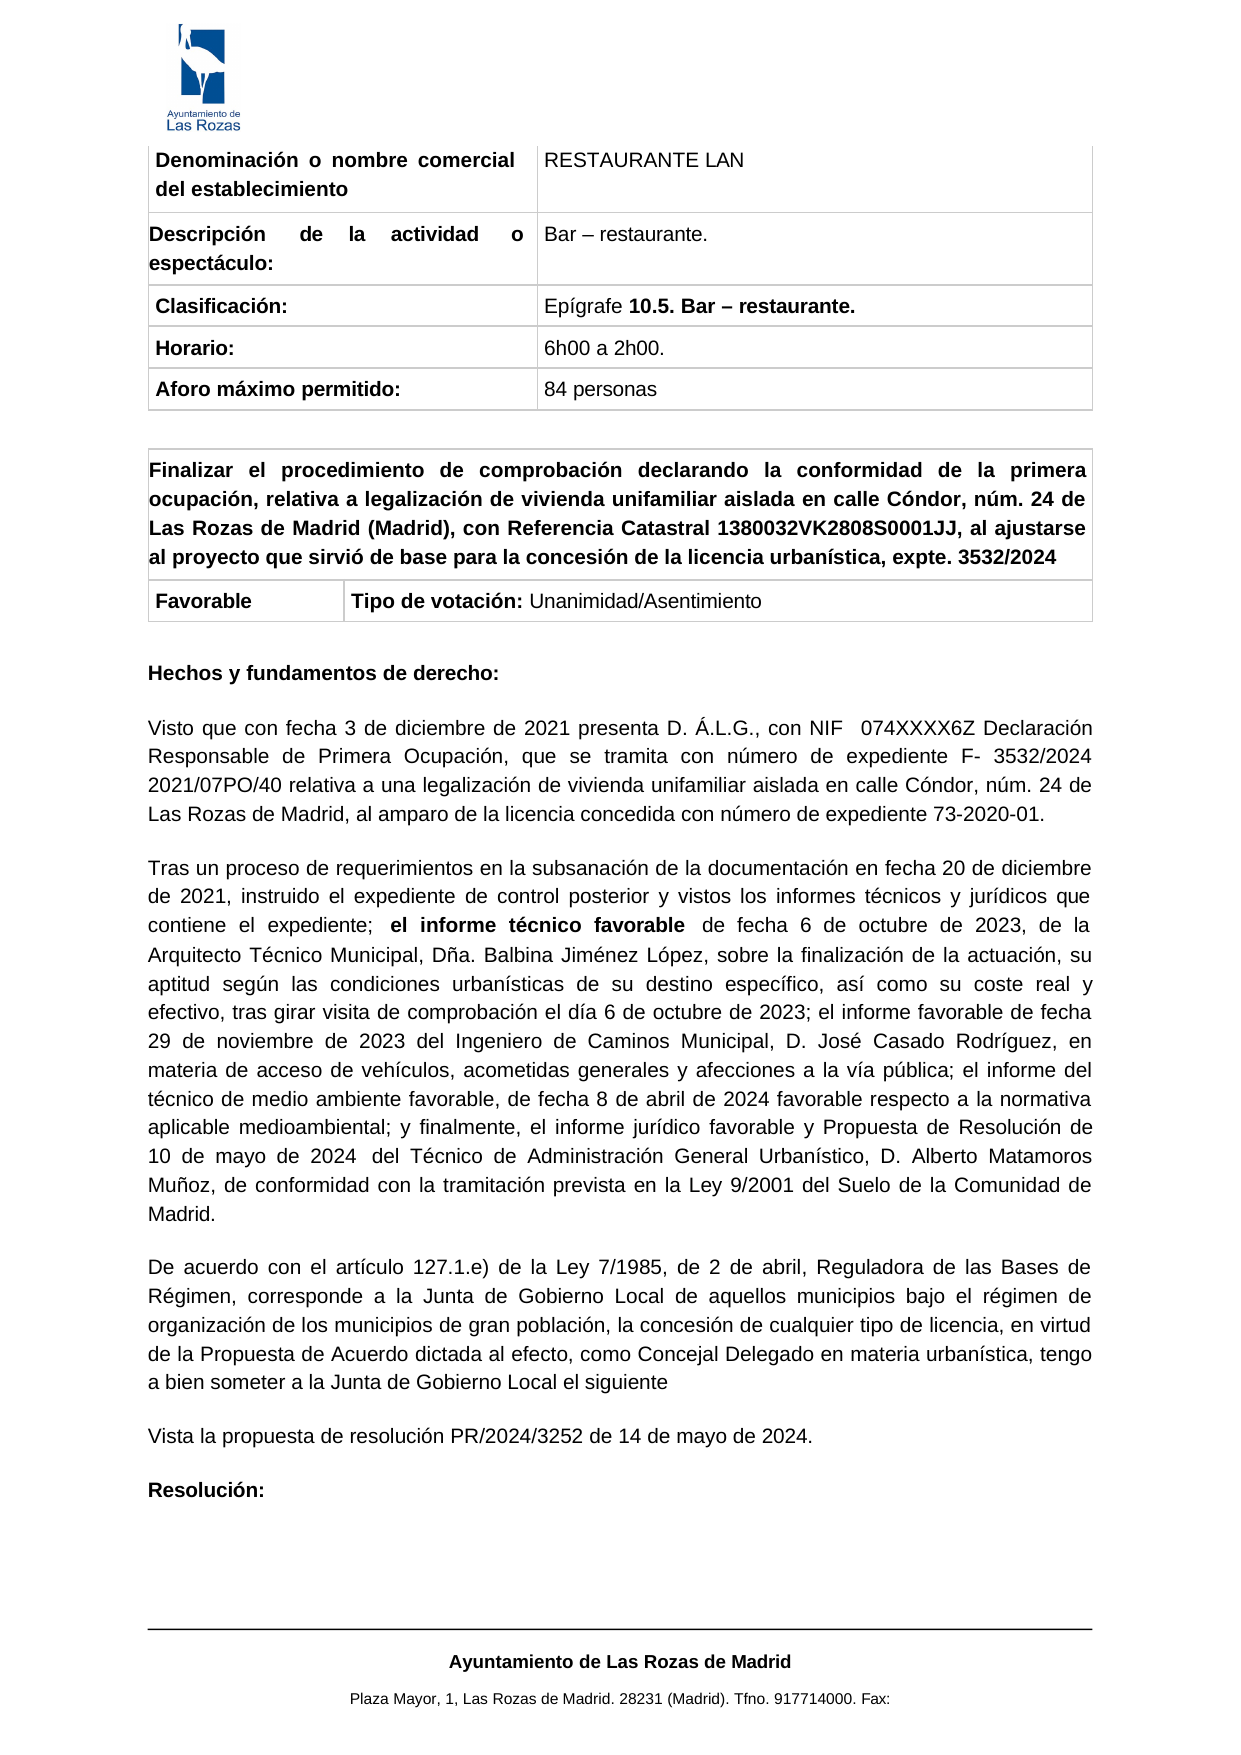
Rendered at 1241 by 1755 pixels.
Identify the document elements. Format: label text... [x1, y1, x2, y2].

subtitle el informe técnico favorable [390, 913, 690, 937]
table_cell Epígrafe 10.5. Bar – restaurante. [538, 286, 1092, 325]
table_cell Tipo de votación: Unanimidad/Asentimiento [345, 581, 1092, 621]
table_cell Horario: [149, 327, 537, 367]
table_cell Descripción de la actividad o espectáculo: [149, 213, 537, 283]
table_cell Aforo máximo permitido: [149, 369, 537, 409]
text de fecha 6 de octubre de 2023, de la [702, 913, 1130, 937]
table_cell Bar – restaurante. [538, 213, 1092, 283]
table_cell 6h00 a 2h00. [538, 327, 1092, 367]
text Arquitecto Técnico Municipal, Dña. Balbina Jiménez López, sobre la finalización de la actuación, su aptitud según las condiciones urbanísticas de su destino específico, así como su coste real y efectivo, tras girar visita de comprobación el día 6 de octubre de 2023; el informe favorable de fecha 29 de noviembre de 2023 del Ingeniero de Caminos Municipal, D. José Casado Rodríguez, en materia de acceso de vehículos, acometidas generales y afecciones a la vía pública; el informe del técnico de medio ambiente favorable, de fecha 8 de abril de 2024 favorable respecto a la normativa aplicable medioambiental; y finalmente, el informe jurídico favorable y Propuesta de Resolución de 10 de mayo de 2024 del Técnico de Administración General Urbanístico, D. Alberto Matamoros Muñoz, de conformidad con la tramitación prevista en la Ley 9/2001 del Suelo de la Comunidad de Madrid. [148, 943, 1093, 1225]
table_header RESTAURANTE LAN [538, 146, 1092, 212]
table_header Denominación o nombre comercial del establecimiento [149, 146, 537, 212]
text De acuerdo con el artículo 127.1.e) de la Ley 7/1985, de 2 de abril, Reguladora de las Bases de Régimen, corresponde a la Junta de Gobierno Local de aquellos municipios bajo el régimen de organización de los municipios de gran población, la concesión de cualquier tipo de licencia, en virtud de la Propuesta de Acuerdo dictada al efecto, como Concejal Delegado en materia urbanística, tengo a bien someter a la Junta de Gobierno Local el siguiente [148, 1255, 1093, 1394]
table_header Finalizar el procedimiento de comprobación declarando la conformidad de la primera ocupación, relativa a legalización de vivienda unifamiliar aislada en calle Cóndor, núm. 24 de Las Rozas de Madrid (Madrid), con Referencia Catastral 1380032VK2808S0001JJ, al ajustarse al proyecto que sirvió de base para la concesión de la licencia urbanística, expte. 3532/2024 [149, 450, 1092, 579]
table_cell Favorable [149, 581, 343, 621]
text Tras un proceso de requerimientos en la subsanación de la documentación en fecha 20 de diciembre de 2021, instruido el expediente de control posterior y vistos los informes técnicos y jurídicos que [148, 856, 1093, 908]
table_cell 84 personas [538, 369, 1092, 409]
text Vista la propuesta de resolución PR/2024/3252 de 14 de mayo de 2024. [148, 1424, 1130, 1448]
text Visto que con fecha 3 de diciembre de 2021 presenta D. Á.L.G., con NIF 074XXXX6Z Declaración Responsable de Primera Ocupación, que se tramita con número de expediente F- 3532/2024 2021/07PO/40 relativa a una legalización de vivienda unifamiliar aislada en calle Cóndor, núm. 24 de Las Rozas de Madrid, al amparo de la licencia concedida con número de expediente 73-2020-01. [148, 716, 1093, 826]
table_cell Clasificación: [149, 286, 537, 325]
text contiene el expediente; [148, 913, 379, 937]
subtitle Hechos y fundamentos de derecho: [148, 661, 1130, 685]
subtitle Resolución: [148, 1478, 1130, 1502]
